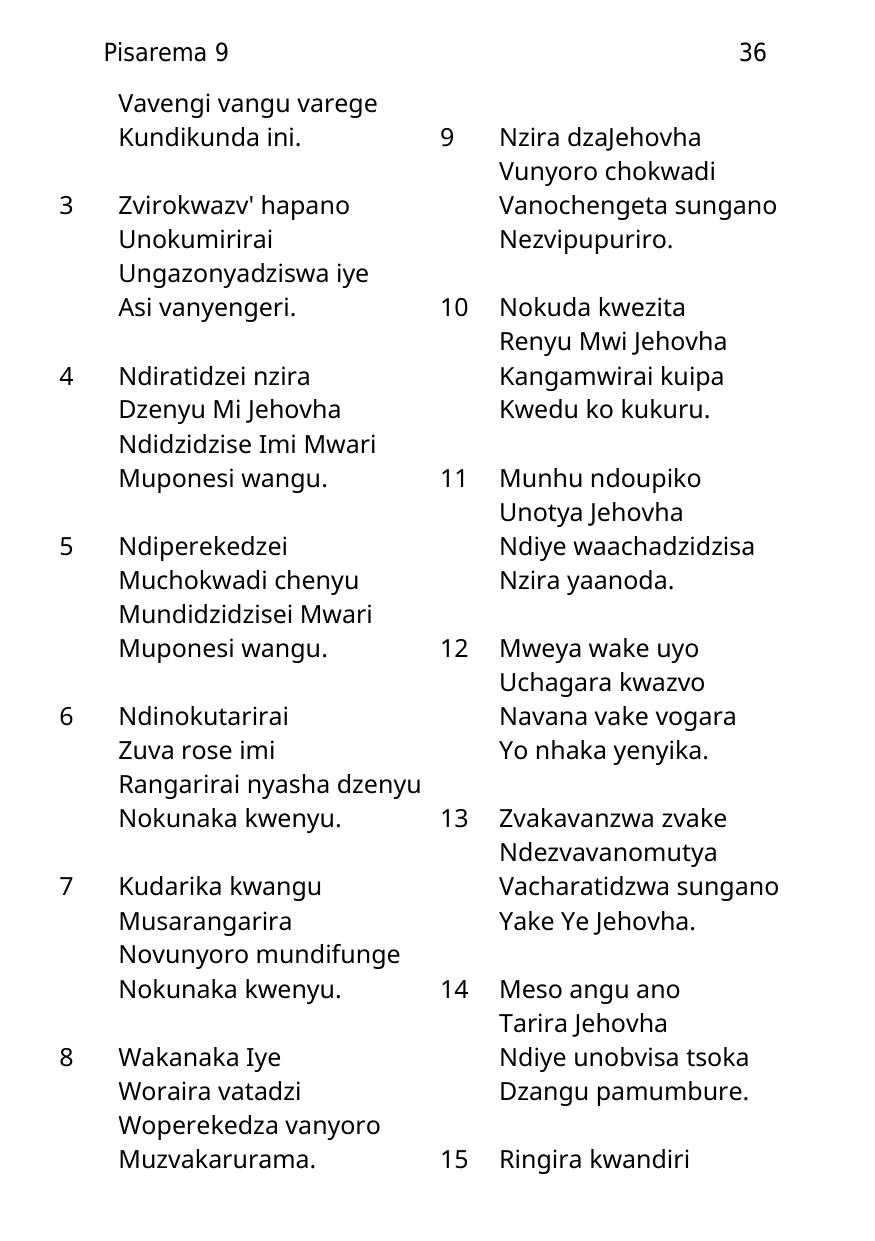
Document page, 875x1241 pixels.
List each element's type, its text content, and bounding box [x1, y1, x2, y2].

text 8 Wakanaka Iye [59, 1039, 434, 1073]
text Navana vake vogara [440, 699, 815, 733]
text Nzira yaanoda. [440, 562, 815, 597]
text Unotya Jehovha [440, 494, 815, 528]
text Kwedu ko kukuru. [440, 392, 815, 426]
text Zuva rose imi [59, 733, 434, 767]
text Tarira Jehovha [440, 1005, 815, 1039]
text Unokumirirai [59, 222, 434, 256]
text Ungazonyadziswa iye [59, 256, 434, 290]
text Vanochengeta sungano [440, 188, 815, 222]
text Asi vanyengeri. [59, 290, 434, 324]
text Woraira vatadzi [59, 1073, 434, 1107]
text 13 Zvakavanzwa zvake [440, 801, 815, 835]
text 6 Ndinokutarirai [59, 699, 434, 733]
text 14 Meso angu ano [440, 971, 815, 1005]
text Dzenyu Mi Jehovha [59, 392, 434, 426]
text 5 Ndiperekedzei [59, 528, 434, 562]
text 4 Ndiratidzei nzira [59, 358, 434, 392]
text 10 Nokuda kwezita [440, 290, 815, 324]
text Mundidzidzisei Mwari [59, 597, 434, 631]
text Dzangu pamumbure. [440, 1073, 815, 1107]
text Rangarirai nyasha dzenyu [59, 767, 434, 801]
text 7 Kudarika kwangu [59, 869, 434, 903]
text Vavengi vangu varege [59, 86, 434, 120]
text Vunyoro chokwadi [440, 154, 815, 188]
text Kundikunda ini. [59, 120, 434, 154]
text 3 Zvirokwazv' hapano [59, 188, 434, 222]
text Nokunaka kwenyu. [59, 971, 434, 1005]
text Ndiye unobvisa tsoka [440, 1039, 815, 1073]
text Ndiye waachadzidzisa [440, 528, 815, 562]
text Uchagara kwazvo [440, 665, 815, 699]
text Muchokwadi chenyu [59, 562, 434, 597]
text Yake Ye Jehovha. [440, 903, 815, 937]
text Nokunaka kwenyu. [59, 801, 434, 835]
text 11 Munhu ndoupiko [440, 460, 815, 494]
text Novunyoro mundifunge [59, 937, 434, 971]
text Muponesi wangu. [59, 631, 434, 665]
text Renyu Mwi Jehovha [440, 324, 815, 358]
text Woperekedza vanyoro [59, 1107, 434, 1142]
text Ndidzidzise Imi Mwari [59, 426, 434, 460]
text Yo nhaka yenyika. [440, 733, 815, 767]
text Musarangarira [59, 903, 434, 937]
text Vacharatidzwa sungano [440, 869, 815, 903]
text Muponesi wangu. [59, 460, 434, 494]
text 12 Mweya wake uyo [440, 631, 815, 665]
text 15 Ringira kwandiri [440, 1142, 815, 1176]
text Kangamwirai kuipa [440, 358, 815, 392]
text Nezvipupuriro. [440, 222, 815, 256]
text Ndezvavanomutya [440, 835, 815, 869]
text Muzvakarurama. [59, 1142, 434, 1176]
text 9 Nzira dzaJehovha [440, 120, 815, 154]
